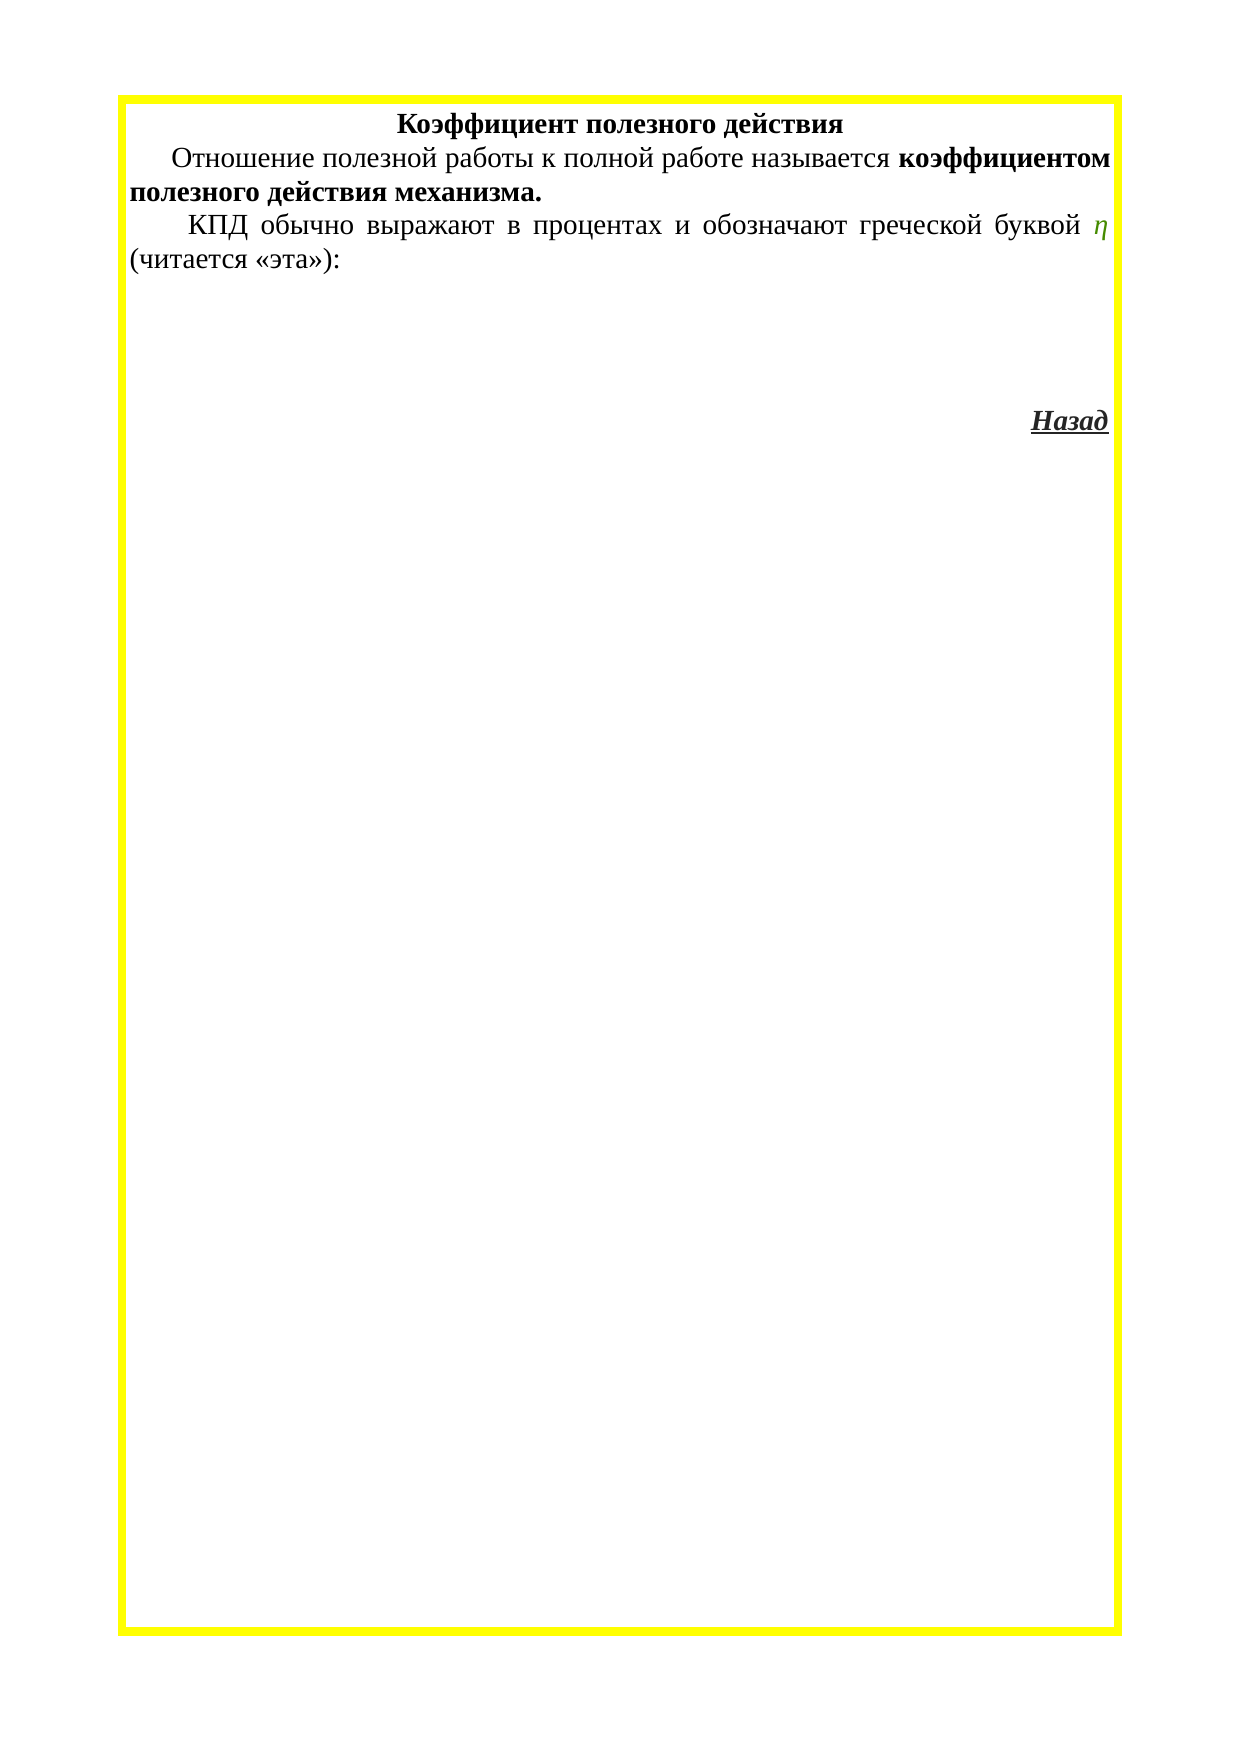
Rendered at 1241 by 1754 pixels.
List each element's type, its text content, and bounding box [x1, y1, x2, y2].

subtitle Коэффициент полезного действия [129, 107, 1111, 140]
text Назад [129, 403, 1111, 437]
text КПД обычно выражают в процентах и обозначают греческой буквой η (читается «эта»): [129, 207, 1111, 274]
text Отношение полезной работы к полной работе называется коэффициентом полезного действия механизма. [129, 140, 1111, 207]
